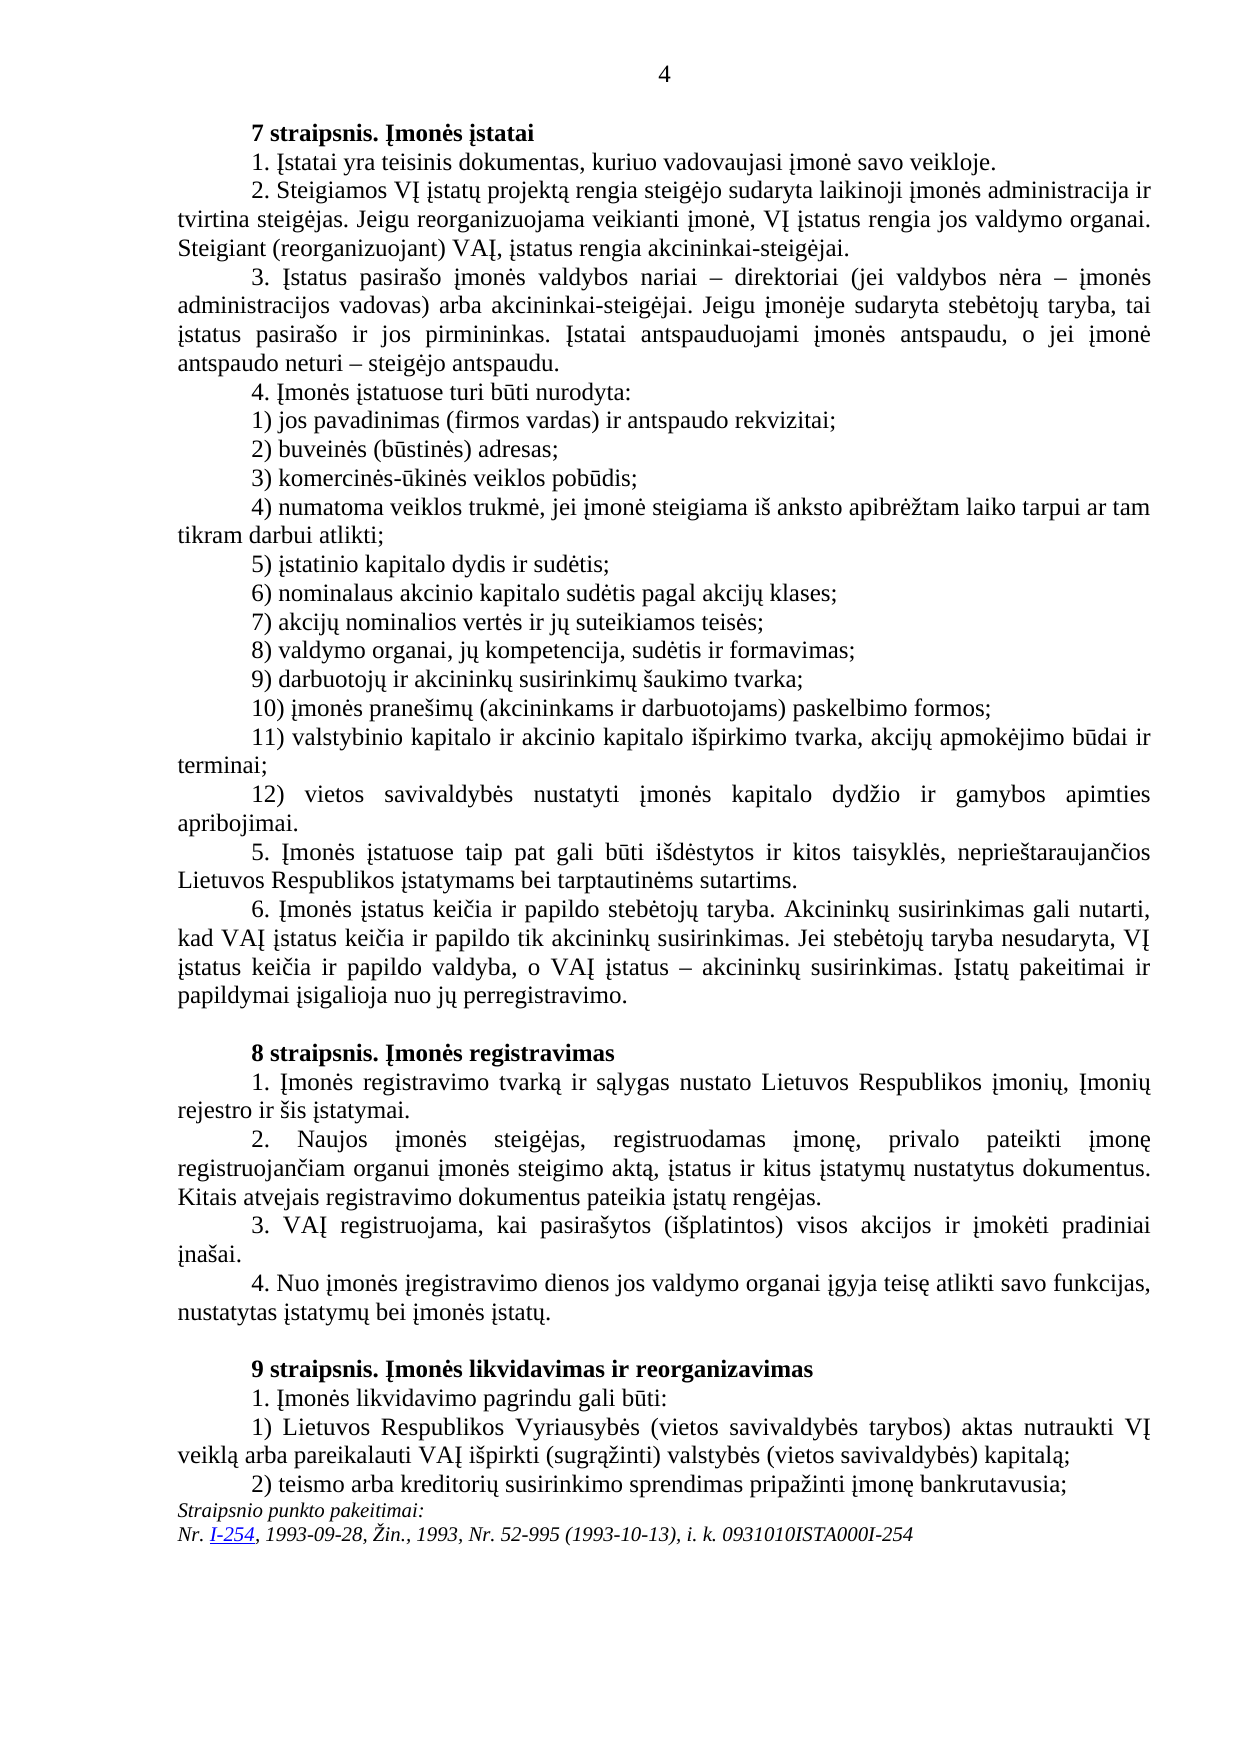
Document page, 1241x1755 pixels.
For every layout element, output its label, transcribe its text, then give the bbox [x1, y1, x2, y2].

text 4. Įmonės įstatuose turi būti nurodyta: [177, 377, 1152, 406]
text 4. Nuo įmonės įregistravimo dienos jos valdymo organai įgyja teisę atlikti savo funkcijas, nustatytas įstatymų bei įmonės įstatų. [177, 1268, 1152, 1326]
text 7) akcijų nominalios vertės ir jų suteikiamos teisės; [177, 607, 1152, 636]
text Straipsnio punkto pakeitimai: [177, 1498, 1152, 1522]
text 3. Įstatus pasirašo įmonės valdybos nariai – direktoriai (jei valdybos nėra – įmonės administracijos vadovas) arba akcininkai-steigėjai. Jeigu įmonėje sudaryta stebėtojų taryba, tai įstatus pasirašo ir jos pirmininkas. Įstatai antspauduojami įmonės antspaudu, o jei įmonė antspaudo neturi – steigėjo antspaudu. [177, 262, 1152, 377]
text 1) Lietuvos Respublikos Vyriausybės (vietos savivaldybės tarybos) aktas nutraukti VĮ veiklą arba pareikalauti VAĮ išpirkti (sugrąžinti) valstybės (vietos savivaldybės) kapitalą; [177, 1412, 1152, 1469]
text Nr. I-254, 1993-09-28, Žin., 1993, Nr. 52-995 (1993-10-13), i. k. 0931010ISTA000I-254 [177, 1522, 1152, 1546]
text 7 straipsnis. Įmonės įstatai [177, 118, 1152, 147]
text 9 straipsnis. Įmonės likvidavimas ir reorganizavimas [177, 1354, 1152, 1383]
text 1. Įmonės likvidavimo pagrindu gali būti: [177, 1383, 1152, 1412]
text 5. Įmonės įstatuose taip pat gali būti išdėstytos ir kitos taisyklės, neprieštaraujančios Lietuvos Respublikos įstatymams bei tarptautinėms sutartims. [177, 837, 1152, 894]
text 2) buveinės (būstinės) adresas; [177, 434, 1152, 463]
text 1) jos pavadinimas (firmos vardas) ir antspaudo rekvizitai; [177, 406, 1152, 434]
text 4) numatoma veiklos trukmė, jei įmonė steigiama iš anksto apibrėžtam laiko tarpui ar tam tikram darbui atlikti; [177, 492, 1152, 549]
text 12) vietos savivaldybės nustatyti įmonės kapitalo dydžio ir gamybos apimties apribojimai. [177, 779, 1152, 837]
text 1. Įmonės registravimo tvarką ir sąlygas nustato Lietuvos Respublikos įmonių, Įmonių rejestro ir šis įstatymai. [177, 1067, 1152, 1124]
text 8) valdymo organai, jų kompetencija, sudėtis ir formavimas; [177, 636, 1152, 664]
text 5) įstatinio kapitalo dydis ir sudėtis; [177, 549, 1152, 578]
text 10) įmonės pranešimų (akcininkams ir darbuotojams) paskelbimo formos; [177, 693, 1152, 722]
text 3. VAĮ registruojama, kai pasirašytos (išplatintos) visos akcijos ir įmokėti pradiniai įnašai. [177, 1211, 1152, 1268]
text 1. Įstatai yra teisinis dokumentas, kuriuo vadovaujasi įmonė savo veikloje. [177, 147, 1152, 176]
text 9) darbuotojų ir akcininkų susirinkimų šaukimo tvarka; [177, 664, 1152, 693]
text 6) nominalaus akcinio kapitalo sudėtis pagal akcijų klases; [177, 578, 1152, 607]
text 8 straipsnis. Įmonės registravimas [177, 1038, 1152, 1067]
text 3) komercinės-ūkinės veiklos pobūdis; [177, 463, 1152, 492]
text 2) teismo arba kreditorių susirinkimo sprendimas pripažinti įmonę bankrutavusia; [177, 1469, 1152, 1498]
text 2. Steigiamos VĮ įstatų projektą rengia steigėjo sudaryta laikinoji įmonės administracija ir tvirtina steigėjas. Jeigu reorganizuojama veikianti įmonė, VĮ įstatus rengia jos valdymo organai. Steigiant (reorganizuojant) VAĮ, įstatus rengia akcininkai-steigėjai. [177, 176, 1152, 262]
text 11) valstybinio kapitalo ir akcinio kapitalo išpirkimo tvarka, akcijų apmokėjimo būdai ir terminai; [177, 722, 1152, 779]
text 2. Naujos įmonės steigėjas, registruodamas įmonę, privalo pateikti įmonę registruojančiam organui įmonės steigimo aktą, įstatus ir kitus įstatymų nustatytus dokumentus. Kitais atvejais registravimo dokumentus pateikia įstatų rengėjas. [177, 1124, 1152, 1211]
text 6. Įmonės įstatus keičia ir papildo stebėtojų taryba. Akcininkų susirinkimas gali nutarti, kad VAĮ įstatus keičia ir papildo tik akcininkų susirinkimas. Jei stebėtojų taryba nesudaryta, VĮ įstatus keičia ir papildo valdyba, o VAĮ įstatus – akcininkų susirinkimas. Įstatų pakeitimai ir papildymai įsigalioja nuo jų perregistravimo. [177, 894, 1152, 1009]
